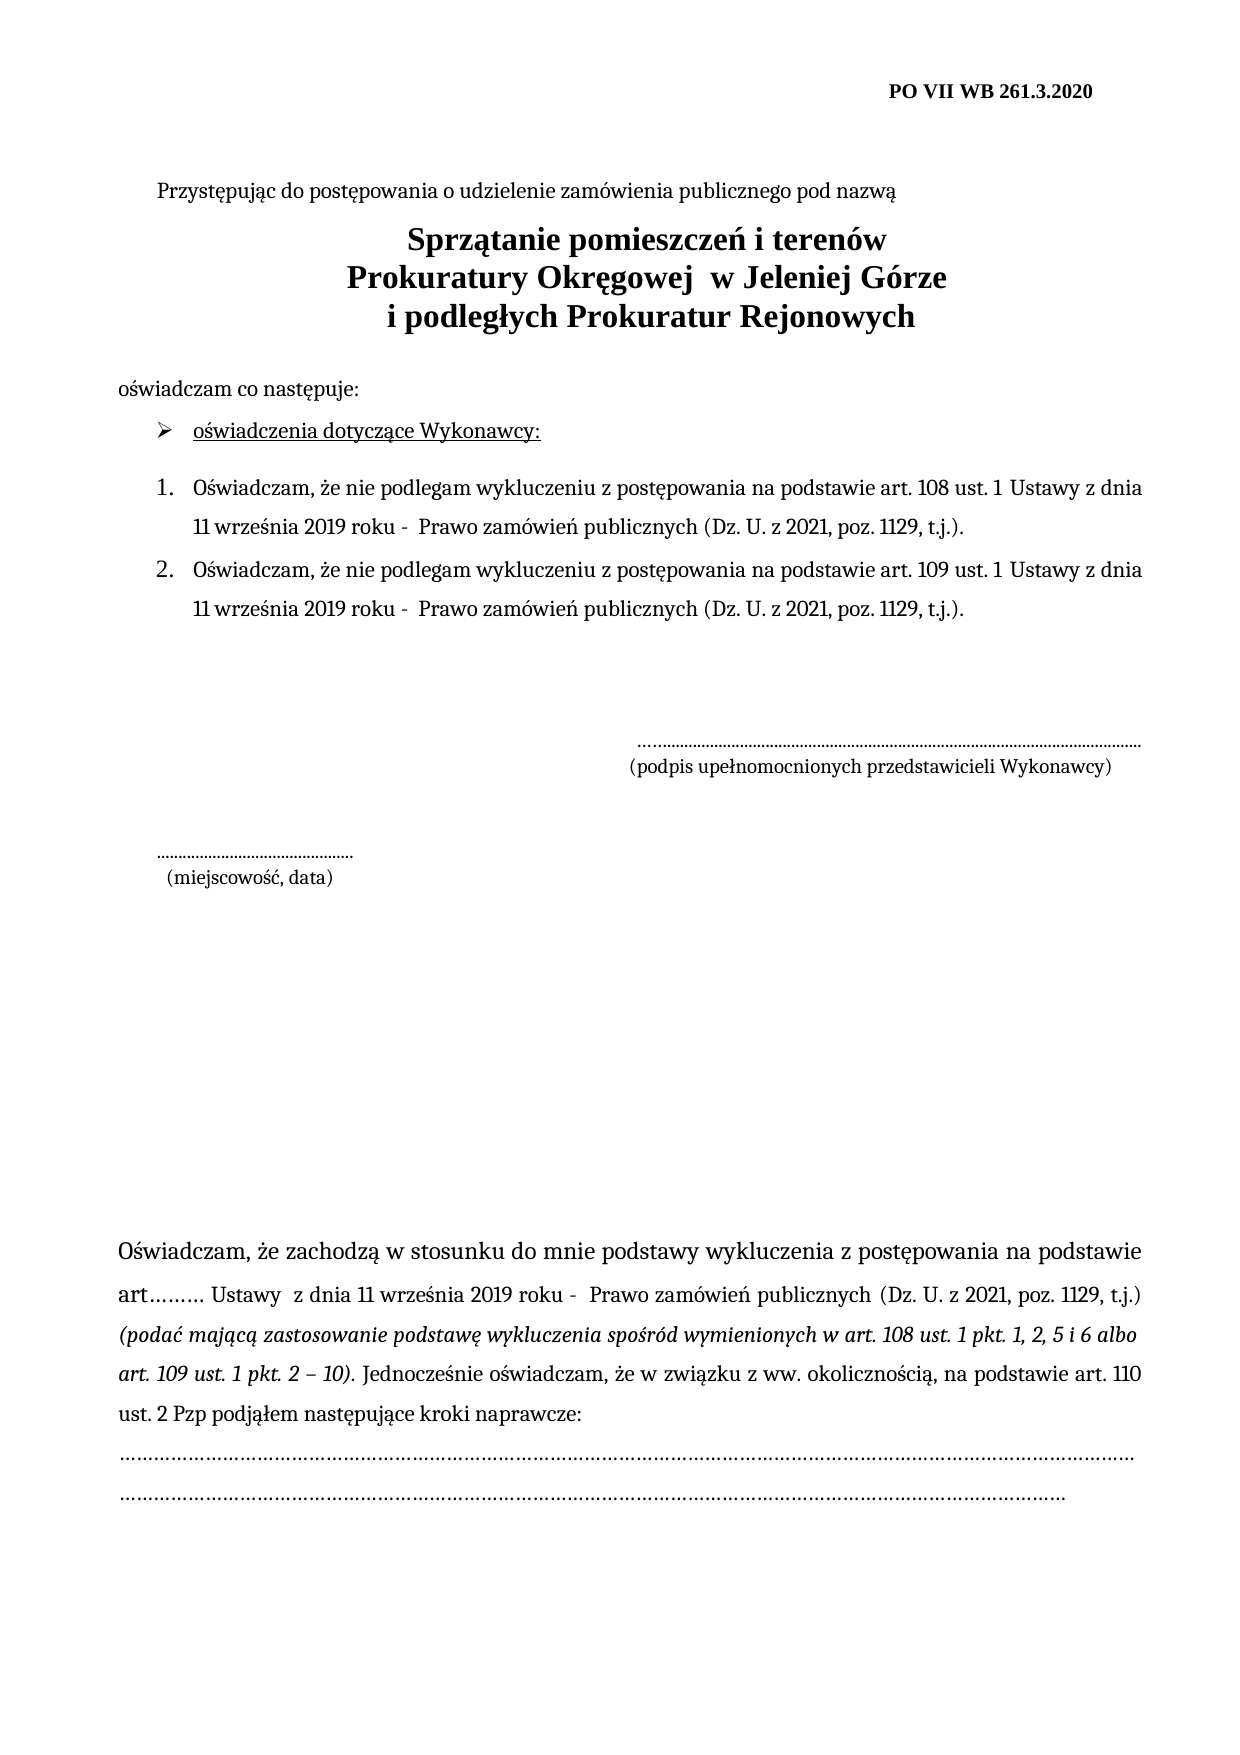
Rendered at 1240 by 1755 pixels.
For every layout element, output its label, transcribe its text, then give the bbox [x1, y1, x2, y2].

list Oświadczam, że nie podlegam wykluczeniu z postępowania na podstawie art. 108 ust. 1 Ustawy z dnia 11 września 2019 roku - Prawo zamówień publicznych (Dz. U. z 2021, poz. 1129, t.j.). [156, 472, 1143, 541]
subtitle Prokuratury Okręgowej w Jeleniej Górze [159, 258, 1143, 296]
text (podpis upełnomocnionych przedstawicieli Wykonawcy) [193, 755, 1143, 779]
text ……………………………………………………………………………………………………………………………………………………………………………………………………………………………………………………………………………………………………………… [118, 1440, 1143, 1506]
text oświadczam co następuje: [118, 376, 1152, 403]
text (miejscowość, data) [157, 866, 1143, 890]
text .............................................. [157, 840, 1143, 864]
text Oświadczam, że zachodzą w stosunku do mnie podstawy wykluczenia z postępowania na podstawie art……… Ustawy z dnia 11 września 2019 roku - Prawo zamówień publicznych (Dz. U. z 2021, poz. 1129, t.j.) (podać mającą zastosowanie podstawę wykluczenia spośród wymienionych w art. 108 ust. 1 pkt. 1, 2, 5 i 6 albo art. 109 ust. 1 pkt. 2 – 10). Jednocześnie oświadczam, że w związku z ww. okolicznością, na podstawie art. 110 ust. 2 Pzp podjąłem następujące kroki naprawcze: [118, 1237, 1143, 1427]
text ……............................................................................................................... [157, 729, 1143, 753]
subtitle Sprzątanie pomieszczeń i terenów [159, 219, 1143, 257]
text Przystępując do postępowania o udzielenie zamówienia publicznego pod nazwą [157, 178, 1143, 204]
list Oświadczam, że nie podlegam wykluczeniu z postępowania na podstawie art. 109 ust. 1 Ustawy z dnia 11 września 2019 roku - Prawo zamówień publicznych (Dz. U. z 2021, poz. 1129, t.j.). [156, 554, 1143, 622]
list oświadczenia dotyczące Wykonawcy: [156, 417, 1143, 444]
subtitle i podległych Prokuratur Rejonowych [159, 296, 1143, 335]
